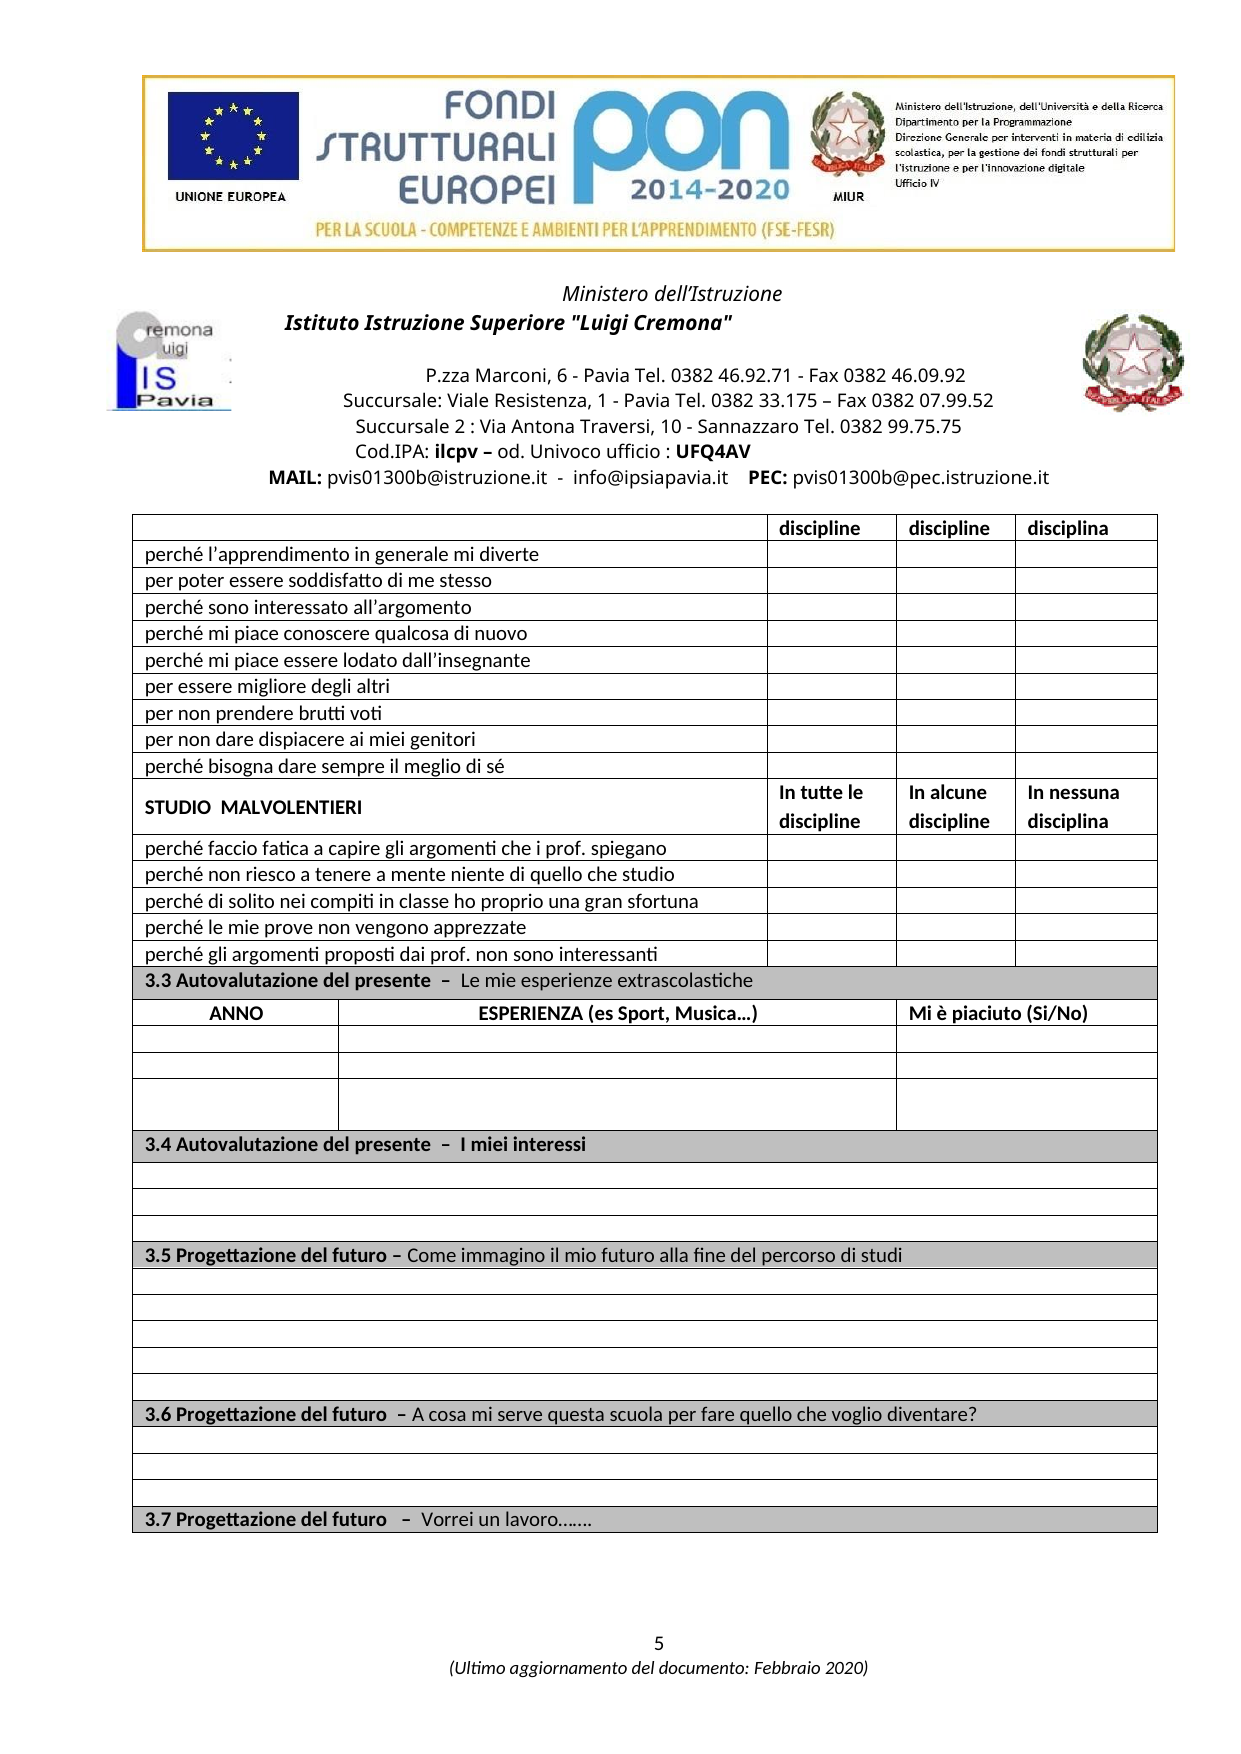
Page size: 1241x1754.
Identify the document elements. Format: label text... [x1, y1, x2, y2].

table_cell [768, 726, 896, 752]
table_cell [768, 541, 896, 567]
table_cell [768, 835, 896, 860]
table_cell [133, 1454, 1157, 1479]
table_cell per non prendere brutti voti [133, 700, 767, 725]
table_cell [897, 726, 1015, 752]
table_cell [1016, 541, 1157, 567]
table_cell STUDIO MALVOLENTIERI [133, 779, 767, 834]
table_cell [768, 888, 896, 913]
table_cell [897, 621, 1015, 646]
table_cell [1016, 674, 1157, 699]
table_cell perché gli argomenti proposti dai prof. non sono interessanti [133, 941, 767, 966]
table_cell 3.4 Autovalutazione del presente – I miei interessi [133, 1131, 1157, 1162]
table_cell per essere migliore degli altri [133, 674, 767, 699]
table_cell 3.7 Progettazione del futuro – Vorrei un lavoro……. [133, 1507, 1157, 1532]
table_cell perché l’apprendimento in generale mi diverte [133, 541, 767, 567]
table_cell [897, 753, 1015, 778]
table_cell [768, 753, 896, 778]
table_cell [1016, 647, 1157, 672]
table_cell [897, 594, 1015, 619]
table_cell discipline [897, 515, 1015, 540]
table_cell [133, 1374, 1157, 1400]
table_cell [768, 914, 896, 940]
table_cell [133, 1269, 1157, 1294]
table_cell [897, 568, 1015, 593]
table_cell perché bisogna dare sempre il meglio di sé [133, 753, 767, 778]
table_cell perché le mie prove non vengono apprezzate [133, 914, 767, 940]
table_cell [768, 647, 896, 672]
table_cell [133, 1348, 1157, 1373]
table_cell [1016, 861, 1157, 887]
table_cell [339, 1053, 896, 1078]
picture [1081, 309, 1191, 419]
table_cell [1016, 726, 1157, 752]
table_cell [1016, 888, 1157, 913]
table_cell [133, 1427, 1157, 1453]
table_cell [339, 1026, 896, 1052]
table_cell [133, 1480, 1157, 1506]
table_cell 3.5 Progettazione del futuro – Come immagino il mio futuro alla fine del percorso di studi [133, 1242, 1157, 1267]
table_cell [897, 861, 1015, 887]
table_cell [897, 1026, 1157, 1052]
table_cell 3.3 Autovalutazione del presente – Le mie esperienze extrascolastiche [133, 967, 1157, 999]
table_cell [1016, 700, 1157, 725]
table_cell [768, 621, 896, 646]
table_cell [897, 647, 1015, 672]
table_cell [133, 1321, 1157, 1347]
table_cell [133, 1216, 1157, 1241]
table_cell [897, 700, 1015, 725]
table_cell perché mi piace essere lodato dall’insegnante [133, 647, 767, 672]
table_cell [897, 1079, 1157, 1130]
table_cell [133, 515, 767, 540]
table_cell [768, 700, 896, 725]
table_cell In tutte le discipline [768, 779, 896, 834]
table_cell [768, 674, 896, 699]
table_cell [768, 594, 896, 619]
table_cell per non dare dispiacere ai miei genitori [133, 726, 767, 752]
table_cell disciplina [1016, 515, 1157, 540]
table_cell Mi è piaciuto (Si/No) [897, 1000, 1157, 1025]
table_cell [1016, 914, 1157, 940]
table_cell [897, 835, 1015, 860]
table_cell [897, 941, 1015, 966]
table_cell perché sono interessato all’argomento [133, 594, 767, 619]
table_cell [133, 1189, 1157, 1214]
picture [142, 75, 1176, 252]
table_cell In alcune discipline [897, 779, 1015, 834]
table_cell [897, 1053, 1157, 1078]
table_cell perché faccio fatica a capire gli argomenti che i prof. spiegano [133, 835, 767, 860]
table_cell [133, 1026, 338, 1052]
table_cell [1016, 568, 1157, 593]
table_cell [1016, 753, 1157, 778]
table_cell [1016, 594, 1157, 619]
picture [106, 309, 232, 411]
table_cell [897, 541, 1015, 567]
table_cell [897, 888, 1015, 913]
table_cell per poter essere soddisfatto di me stesso [133, 568, 767, 593]
table_cell ANNO [133, 1000, 338, 1025]
table_cell [897, 674, 1015, 699]
table_cell [897, 914, 1015, 940]
table_cell [133, 1163, 1157, 1188]
table_cell [1016, 835, 1157, 860]
table_cell [1016, 621, 1157, 646]
table_cell 3.6 Progettazione del futuro – A cosa mi serve questa scuola per fare quello che voglio diventare? [133, 1401, 1157, 1426]
table_cell [339, 1079, 896, 1130]
table_cell [1016, 941, 1157, 966]
table_cell discipline [768, 515, 896, 540]
table_cell In nessuna disciplina [1016, 779, 1157, 834]
table_cell [133, 1053, 338, 1078]
table_cell [133, 1295, 1157, 1320]
table_cell perché non riesco a tenere a mente niente di quello che studio [133, 861, 767, 887]
table_cell [133, 1079, 338, 1130]
table_cell perché mi piace conoscere qualcosa di nuovo [133, 621, 767, 646]
table_cell perché di solito nei compiti in classe ho proprio una gran sfortuna [133, 888, 767, 913]
table_cell [768, 568, 896, 593]
table_cell [768, 941, 896, 966]
table_cell [768, 861, 896, 887]
table_cell ESPERIENZA (es Sport, Musica…) [339, 1000, 896, 1025]
